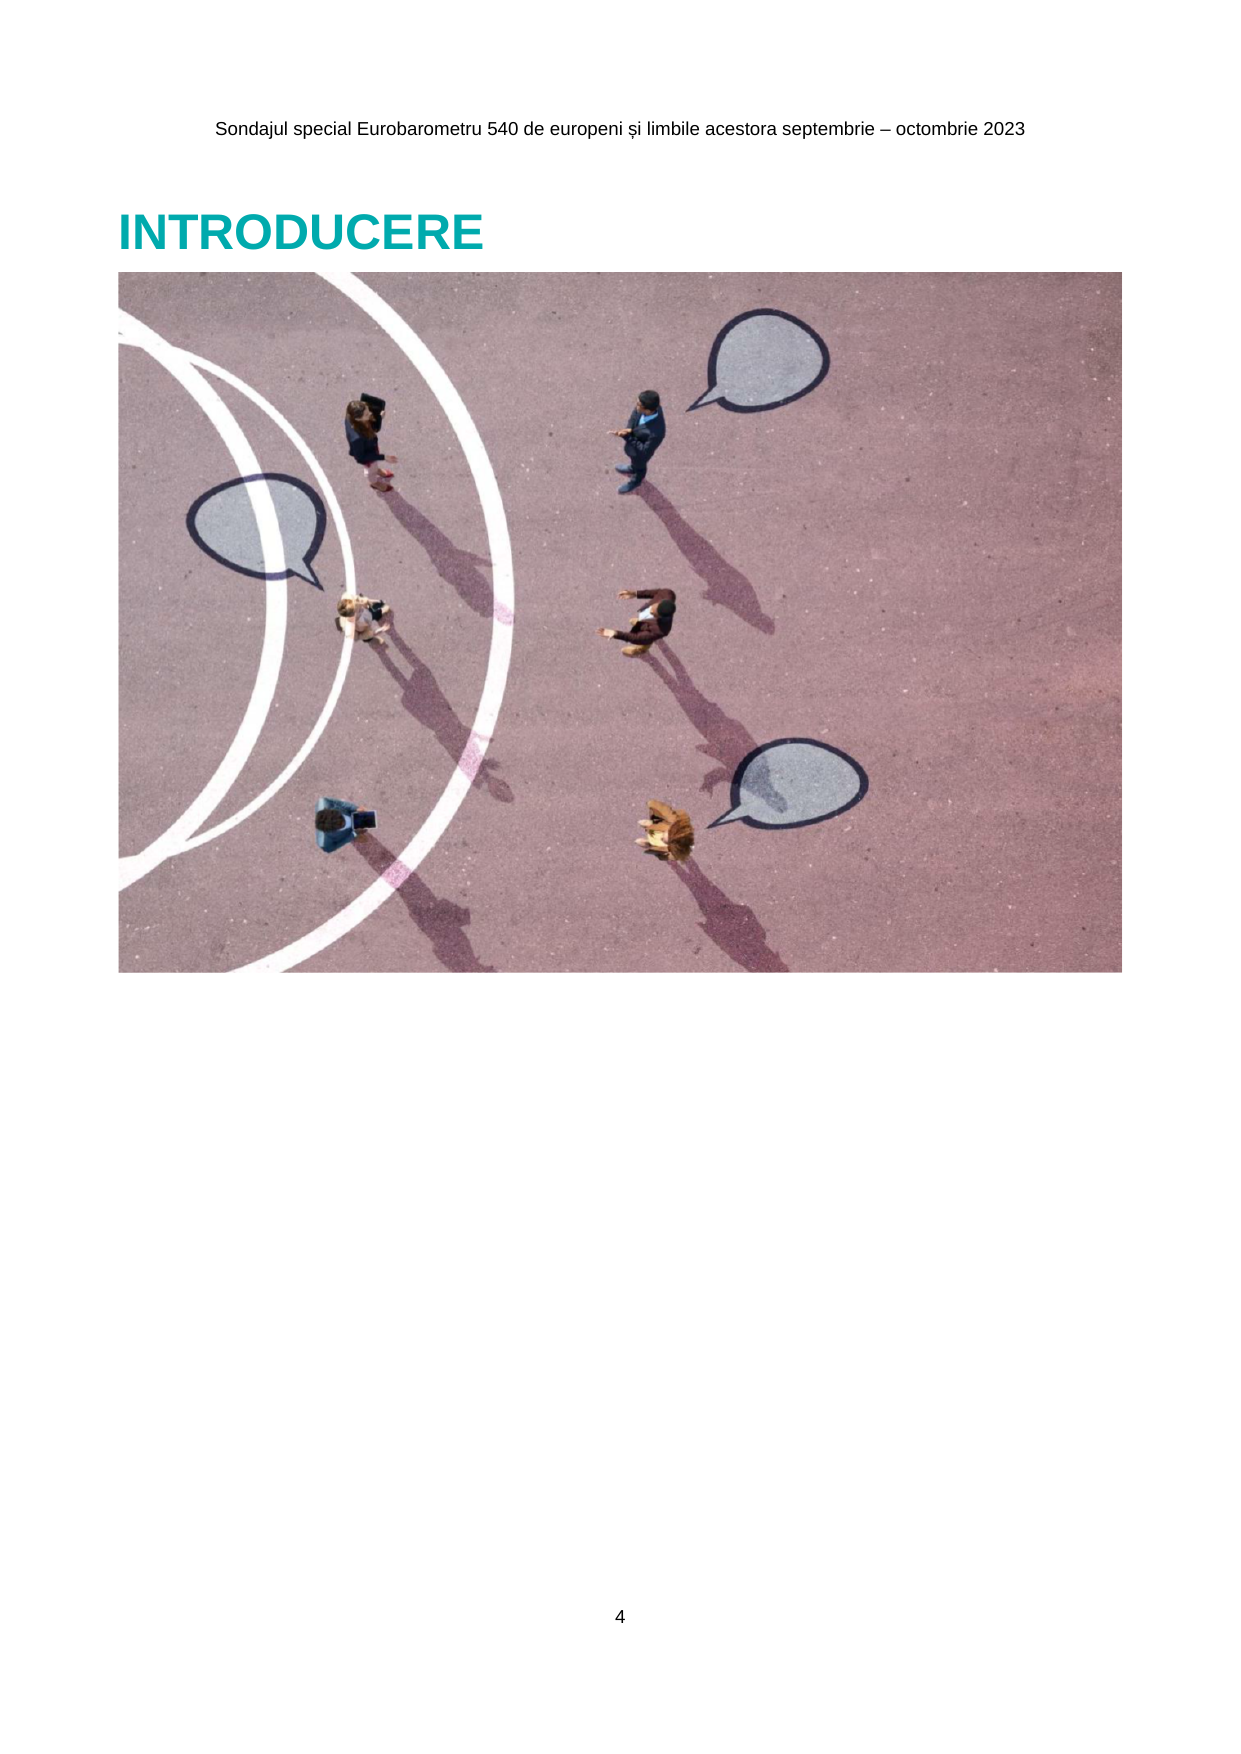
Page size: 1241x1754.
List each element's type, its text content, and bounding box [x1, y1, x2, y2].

subtitle INTRODUCERE [118, 202, 1122, 259]
picture [118, 272, 1123, 973]
